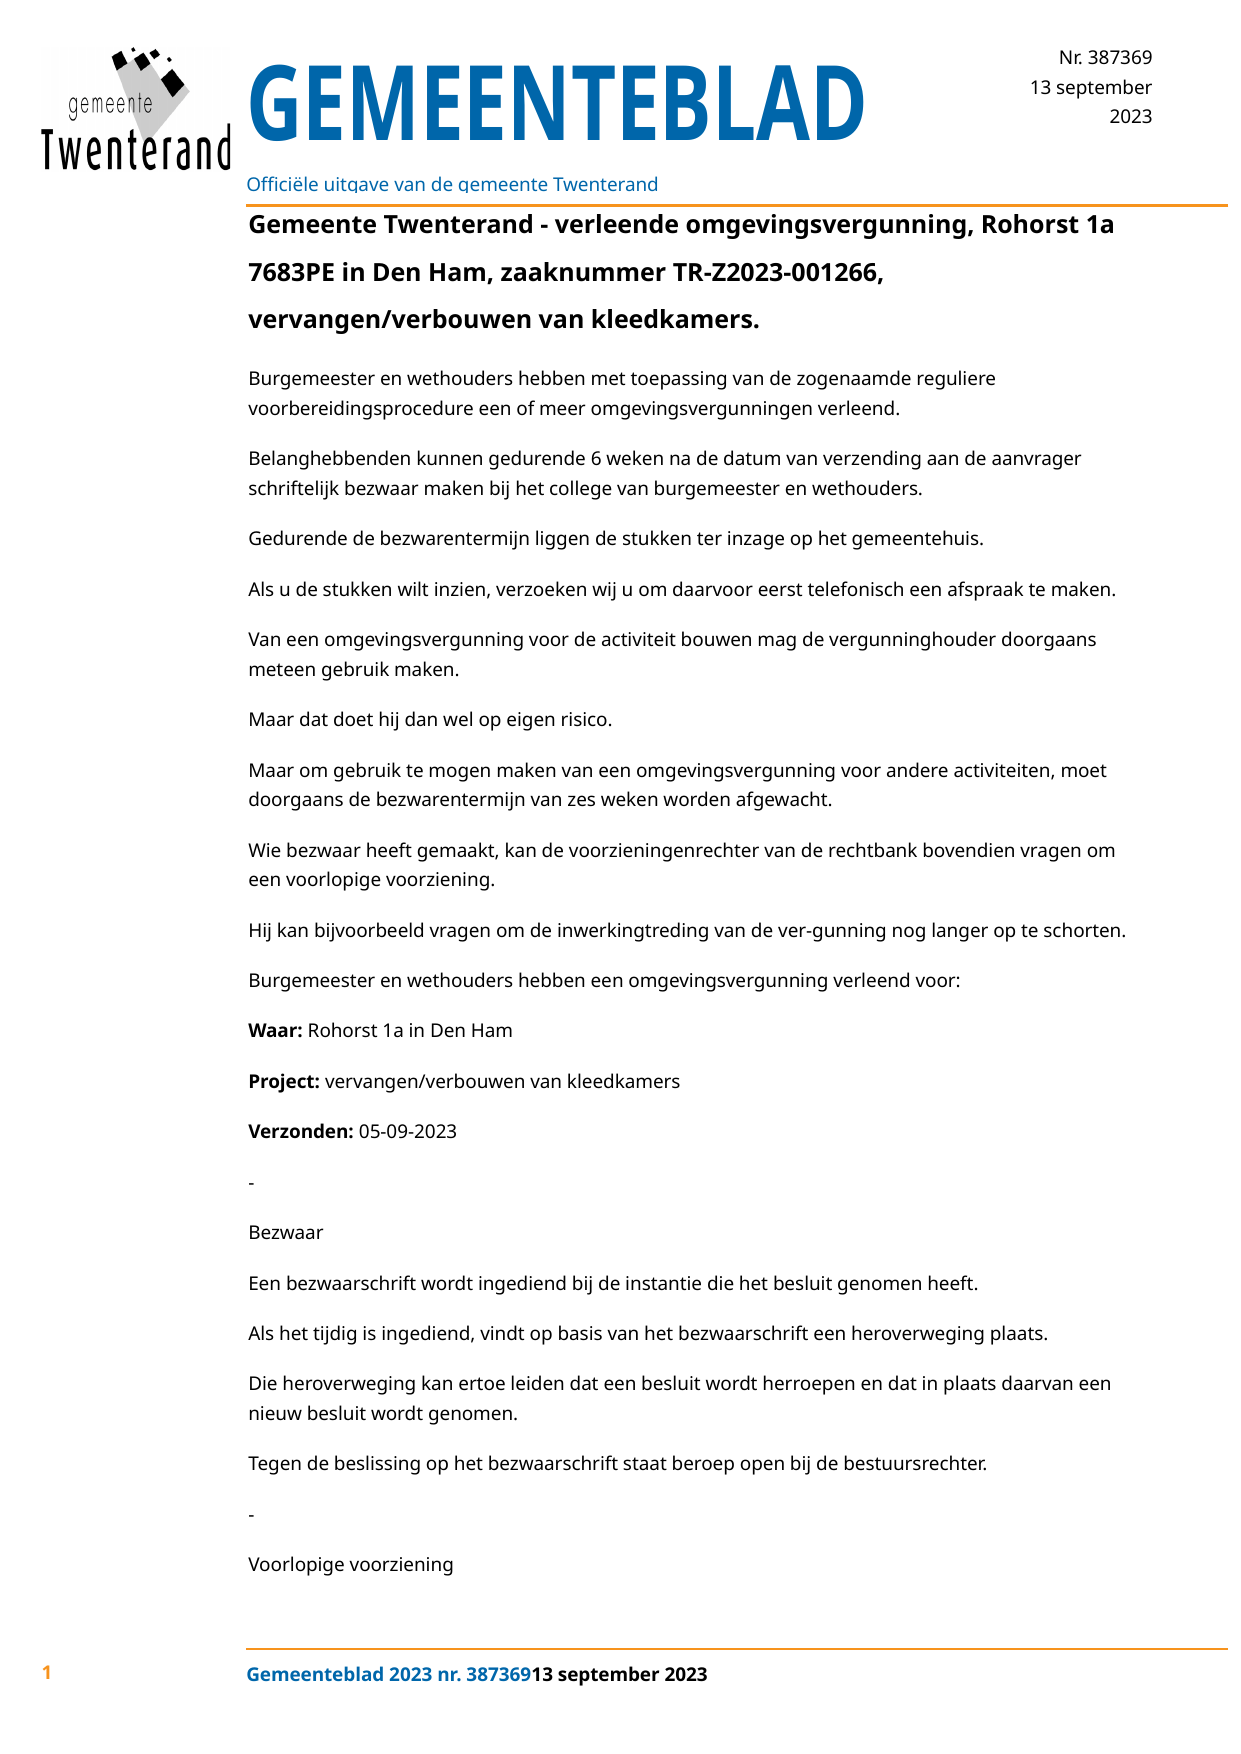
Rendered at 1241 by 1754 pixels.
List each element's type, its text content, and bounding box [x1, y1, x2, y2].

text Waar: Rohorst 1a in Den Ham [248, 1018, 1152, 1043]
text Een bezwaarschrift wordt ingediend bij de instantie die het besluit genomen heeft. [248, 1270, 1152, 1295]
text Tegen de beslissing op het bezwaarschrift staat beroep open bij de bestuursrechter. [248, 1451, 1152, 1476]
text Gemeente Twenterand - verleende omgevingsvergunning, Rohorst 1a 7683PE in Den Ham, zaaknummer TR-Z2023-001266, vervangen/verbouwen van kleedkamers. [248, 207, 1152, 336]
text Wie bezwaar heeft gemaakt, kan de voorzieningenrechter van de rechtbank bovendien vragen om een voorlopige voorziening. [248, 837, 1152, 892]
text Die heroverweging kan ertoe leiden dat een besluit wordt herroepen en dat in plaats daarvan een nieuw besluit wordt genomen. [248, 1371, 1152, 1426]
picture [41, 47, 231, 172]
text Als u de stukken wilt inzien, verzoeken wij u om daarvoor eerst telefonisch een afspraak te maken. [248, 576, 1152, 602]
text - [248, 1501, 1152, 1527]
text Bezwaar [248, 1219, 1152, 1245]
text Maar om gebruik te mogen maken van een omgevingsvergunning voor andere activiteiten, moet doorgaans de bezwarentermijn van zes weken worden afgewacht. [248, 757, 1152, 812]
text Belanghebbenden kunnen gedurende 6 weken na de datum van verzending aan de aanvrager schriftelijk bezwaar maken bij het college van burgemeester en wethouders. [248, 446, 1152, 501]
text Burgemeester en wethouders hebben met toepassing van de zogenaamde reguliere voorbereidingsprocedure een of meer omgevingsvergunningen verleend. [248, 366, 1152, 421]
text Als het tijdig is ingediend, vindt op basis van het bezwaarschrift een heroverweging plaats. [248, 1320, 1152, 1346]
text - [248, 1169, 1152, 1194]
text Maar dat doet hij dan wel op eigen risico. [248, 706, 1152, 732]
text Burgemeester en wethouders hebben een omgevingsvergunning verleend voor: [248, 967, 1152, 993]
text Project: vervangen/verbouwen van kleedkamers [248, 1068, 1152, 1094]
text Van een omgevingsvergunning voor de activiteit bouwen mag de vergunninghouder doorgaans meteen gebruik maken. [248, 626, 1152, 682]
text Hij kan bijvoorbeeld vragen om de inwerkingtreding van de ver-gunning nog langer op te schorten. [248, 917, 1152, 942]
text Voorlopige voorziening [248, 1551, 1152, 1577]
text Gedurende de bezwarentermijn liggen de stukken ter inzage op het gemeentehuis. [248, 526, 1152, 551]
text Verzonden: 05-09-2023 [248, 1118, 1152, 1144]
